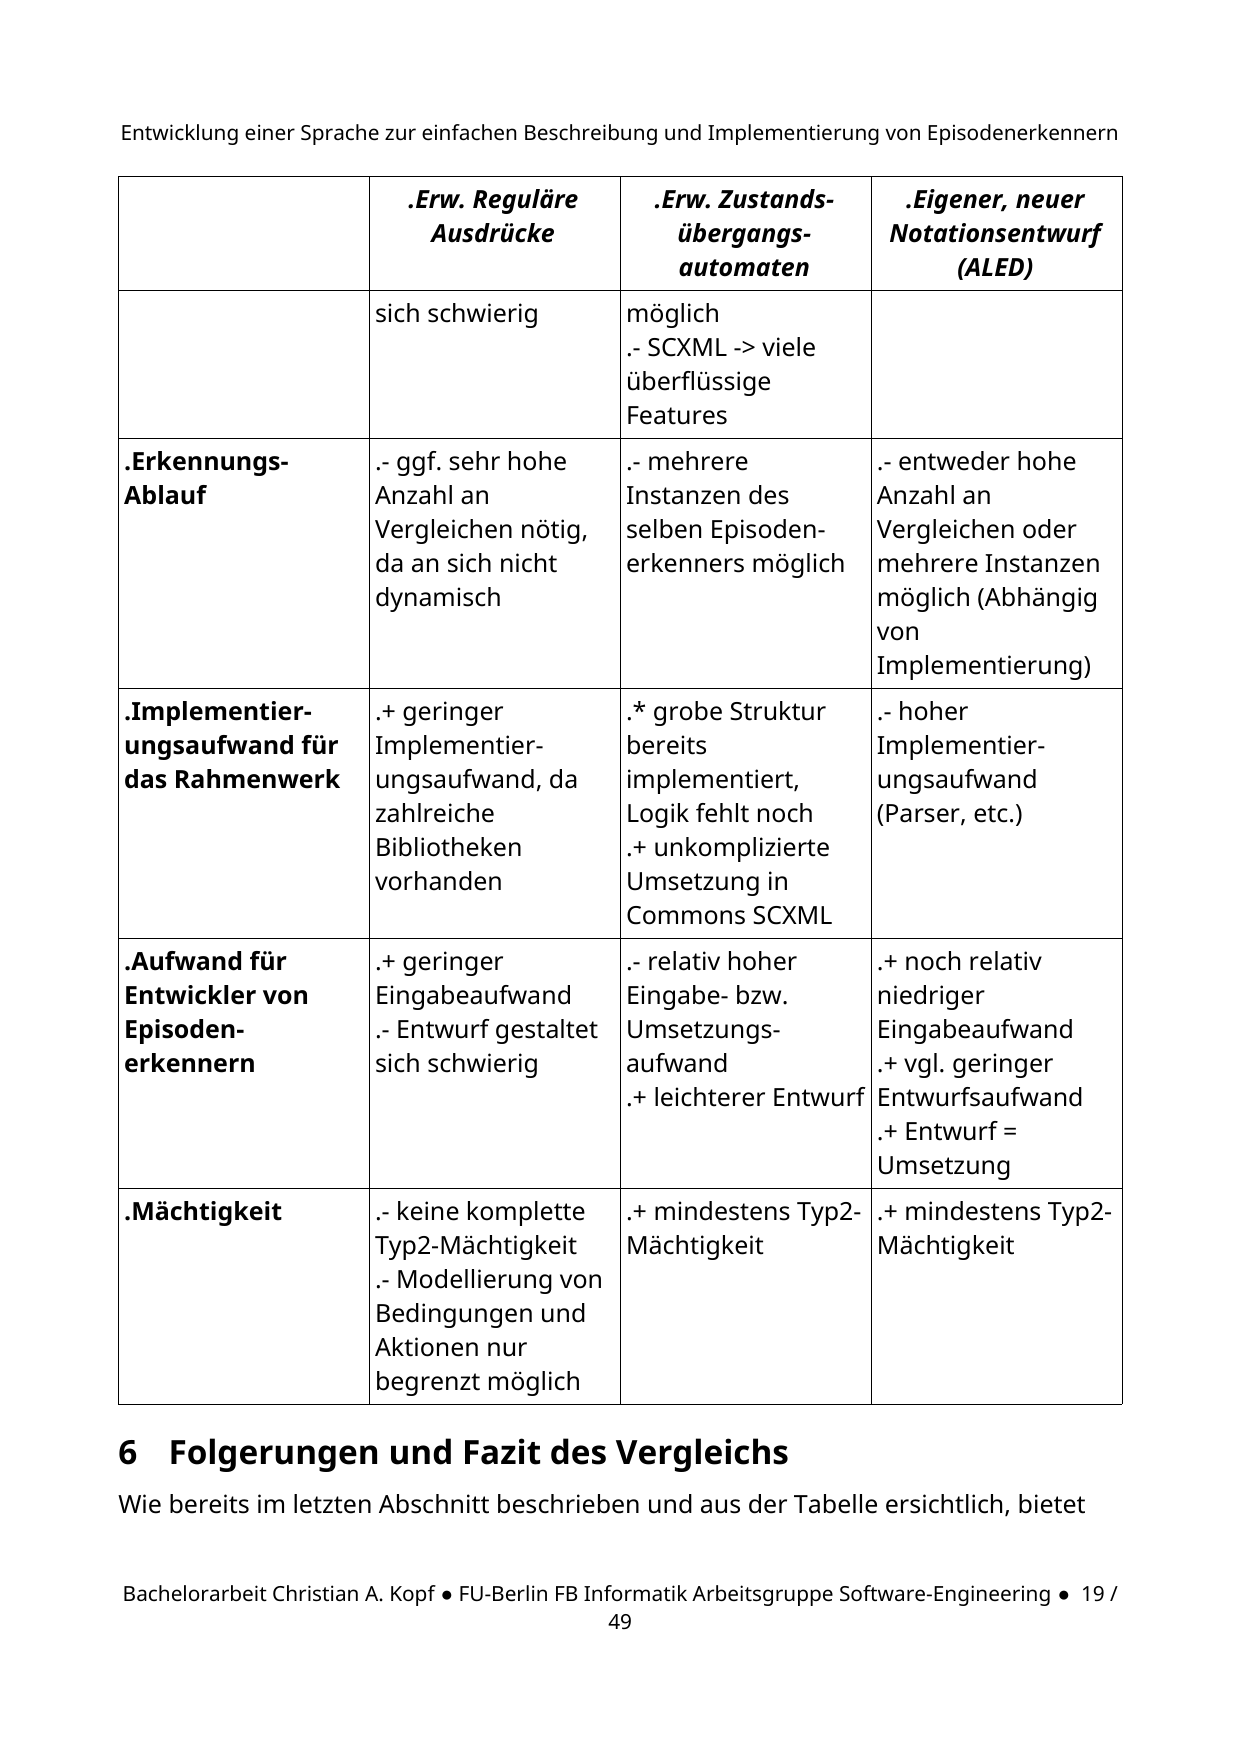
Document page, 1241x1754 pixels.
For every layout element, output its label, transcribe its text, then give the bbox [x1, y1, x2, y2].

table_cell Mächtigkeit [119, 1189, 369, 1403]
table_cell Implementier-ungsaufwand für das Rahmenwerk [119, 689, 369, 938]
table_header Eigener, neuer Notationsentwurf (ALED) [872, 177, 1122, 290]
text Wie bereits im letzten Abschnitt beschrieben und aus der Tabelle ersichtlich, bietet [118, 1487, 1122, 1521]
table_cell + geringer Implementier-ungsaufwand, da zahlreiche Bibliotheken vorhanden [370, 689, 620, 938]
table_cell - relativ hoher Eingabe- bzw. Umsetzungs-aufwand + leichterer Entwurf [621, 939, 871, 1188]
table_cell + mindestens Typ2-Mächtigkeit [621, 1189, 871, 1403]
subtitle Folgerungen und Fazit des Vergleichs [118, 1429, 1122, 1474]
table_cell Erkennungs-Ablauf [119, 439, 369, 688]
table_cell [119, 291, 369, 438]
table_cell + geringer Eingabeaufwand - Entwurf gestaltet sich schwierig [370, 939, 620, 1188]
table_cell - ggf. sehr hohe Anzahl an Vergleichen nötig, da an sich nicht dynamisch [370, 439, 620, 688]
table_header Erw. Zustands-übergangs-automaten [621, 177, 871, 290]
table_header Erw. Reguläre Ausdrücke [370, 177, 620, 290]
table_cell + noch relativ niedriger Eingabeaufwand + vgl. geringer Entwurfsaufwand + Entwurf = Umsetzung [872, 939, 1122, 1188]
table_cell * grobe Struktur bereits implementiert, Logik fehlt noch + unkomplizierte Umsetzung in Commons SCXML [621, 689, 871, 938]
table_cell - keine komplette Typ2-Mächtigkeit - Modellierung von Bedingungen und Aktionen nur begrenzt möglich [370, 1189, 620, 1403]
table_cell [872, 291, 1122, 438]
table_cell - große Objektmengen möglich - SCXML -> viele überflüssige Features [621, 291, 871, 438]
table_cell sich schwierig [370, 291, 620, 438]
table_cell - hoher Implementier-ungsaufwand (Parser, etc.) [872, 689, 1122, 938]
table_cell + mindestens Typ2-Mächtigkeit [872, 1189, 1122, 1403]
table_cell - mehrere Instanzen des selben Episoden-erkenners möglich [621, 439, 871, 688]
table_header [119, 177, 369, 290]
table_cell Aufwand für Entwickler von Episoden-erkennern [119, 939, 369, 1188]
table_cell - entweder hohe Anzahl an Vergleichen oder mehrere Instanzen möglich (Abhängig von Implementierung) [872, 439, 1122, 688]
